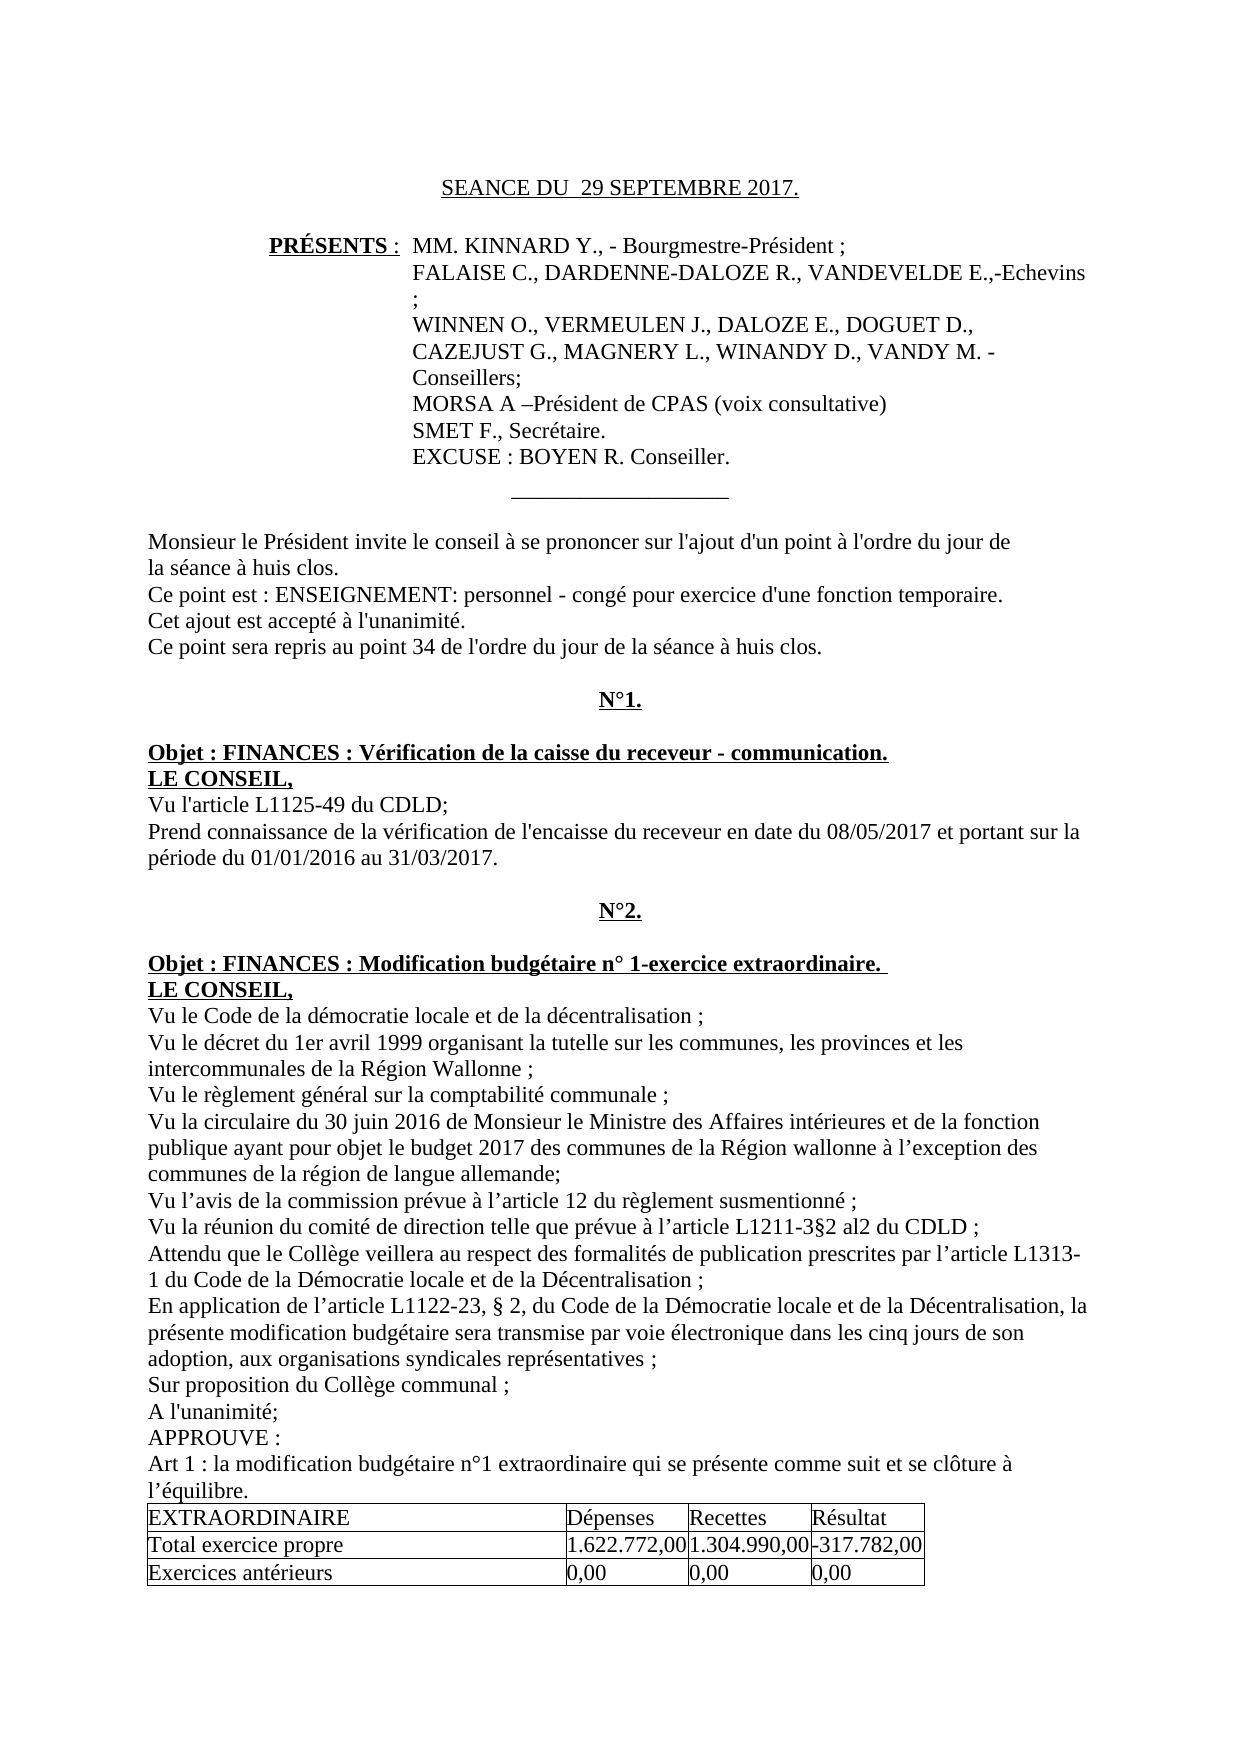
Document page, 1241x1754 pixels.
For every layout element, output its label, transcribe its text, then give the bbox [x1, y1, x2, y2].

table_cell 1.304.990,00 [689, 1532, 811, 1558]
text Vu l’avis de la commission prévue à l’article 12 du règlement susmentionné ; [148, 1187, 1093, 1213]
text Sur proposition du Collège communal ; [148, 1371, 1093, 1398]
text Vu la circulaire du 30 juin 2016 de Monsieur le Ministre des Affaires intérieures et de la fonction publique ayant pour objet le budget 2017 des communes de la Région wallonne à l’exception des communes de la région de langue allemande; [148, 1108, 1093, 1187]
text Vu le décret du 1er avril 1999 organisant la tutelle sur les communes, les provinces et les intercommunales de la Région Wallonne ; [148, 1029, 1093, 1081]
text Art 1 : la modification budgétaire n°1 extraordinaire qui se présente comme suit et se clôture à l’équilibre. [148, 1450, 1093, 1503]
text LE CONSEIL, [148, 765, 1093, 792]
text Monsieur le Président invite le conseil à se prononcer sur l'ajout d'un point à l'ordre du jour de la séance à huis clos. [148, 528, 1093, 581]
table_cell Exercices antérieurs [148, 1559, 566, 1585]
table_header Résultat [812, 1504, 924, 1531]
text Vu le règlement général sur la comptabilité communale ; [148, 1081, 1093, 1108]
text Cet ajout est accepté à l'unanimité. [148, 607, 1093, 633]
text Prend connaissance de la vérification de l'encaisse du receveur en date du 08/05/2017 et portant sur la période du 01/01/2016 au 31/03/2017. [148, 818, 1093, 871]
table_cell 0,00 [812, 1559, 924, 1585]
table_header Présents : [263, 227, 406, 475]
text Vu le Code de la démocratie locale et de la décentralisation ; [148, 1002, 1093, 1029]
table_cell 1.622.772,00 [567, 1532, 688, 1558]
table_header MM. KINNARD Y., - Bourgmestre-Président ; FALAISE C., DARDENNE-DALOZE R., VANDEVELDE E.,-Echevins ; WINNEN O., VERMEULEN J., DALOZE E., DOGUET D., CAZEJUST G., MAGNERY L., WINANDY D., VANDY M. - Conseillers; MORSA A –Président de CPAS (voix consultative) SMET F., Secrétaire. EXCUSE : BOYEN R. Conseiller. [406, 227, 1093, 475]
text En application de l’article L1122-23, § 2, du Code de la Démocratie locale et de la Décentralisation, la présente modification budgétaire sera transmise par voie électronique dans les cinq jours de son adoption, aux organisations syndicales représentatives ; [148, 1292, 1093, 1371]
text Ce point sera repris au point 34 de l'ordre du jour de la séance à huis clos. [148, 633, 1093, 660]
text Vu la réunion du comité de direction telle que prévue à l’article L1211-3§2 al2 du CDLD ; [148, 1213, 1093, 1239]
table_cell Total exercice propre [148, 1532, 566, 1558]
table_cell -317.782,00 [812, 1532, 924, 1558]
text Vu l'article L1125-49 du CDLD; [148, 792, 1093, 818]
table_header EXTRAORDINAIRE [148, 1504, 566, 1531]
table_header Dépenses [567, 1504, 688, 1531]
text APPROUVE : [148, 1424, 1093, 1450]
text Ce point est : ENSEIGNEMENT: personnel - congé pour exercice d'une fonction temporaire. [148, 581, 1093, 607]
text Objet : FINANCES : Modification budgétaire n° 1-exercice extraordinaire. [148, 950, 1093, 976]
table_cell 0,00 [689, 1559, 811, 1585]
text ___________________ [148, 475, 1093, 502]
text SEANCE DU 29 septembre 2017. [148, 174, 1093, 200]
table_cell 0,00 [567, 1559, 688, 1585]
text LE CONSEIL, [148, 976, 1093, 1002]
table_header Recettes [689, 1504, 811, 1531]
text Attendu que le Collège veillera au respect des formalités de publication prescrites par l’article L1313-1 du Code de la Démocratie locale et de la Décentralisation ; [148, 1239, 1093, 1292]
text Objet : FINANCES : Vérification de la caisse du receveur - communication. [148, 739, 1093, 765]
text A l'unanimité; [148, 1398, 1093, 1424]
